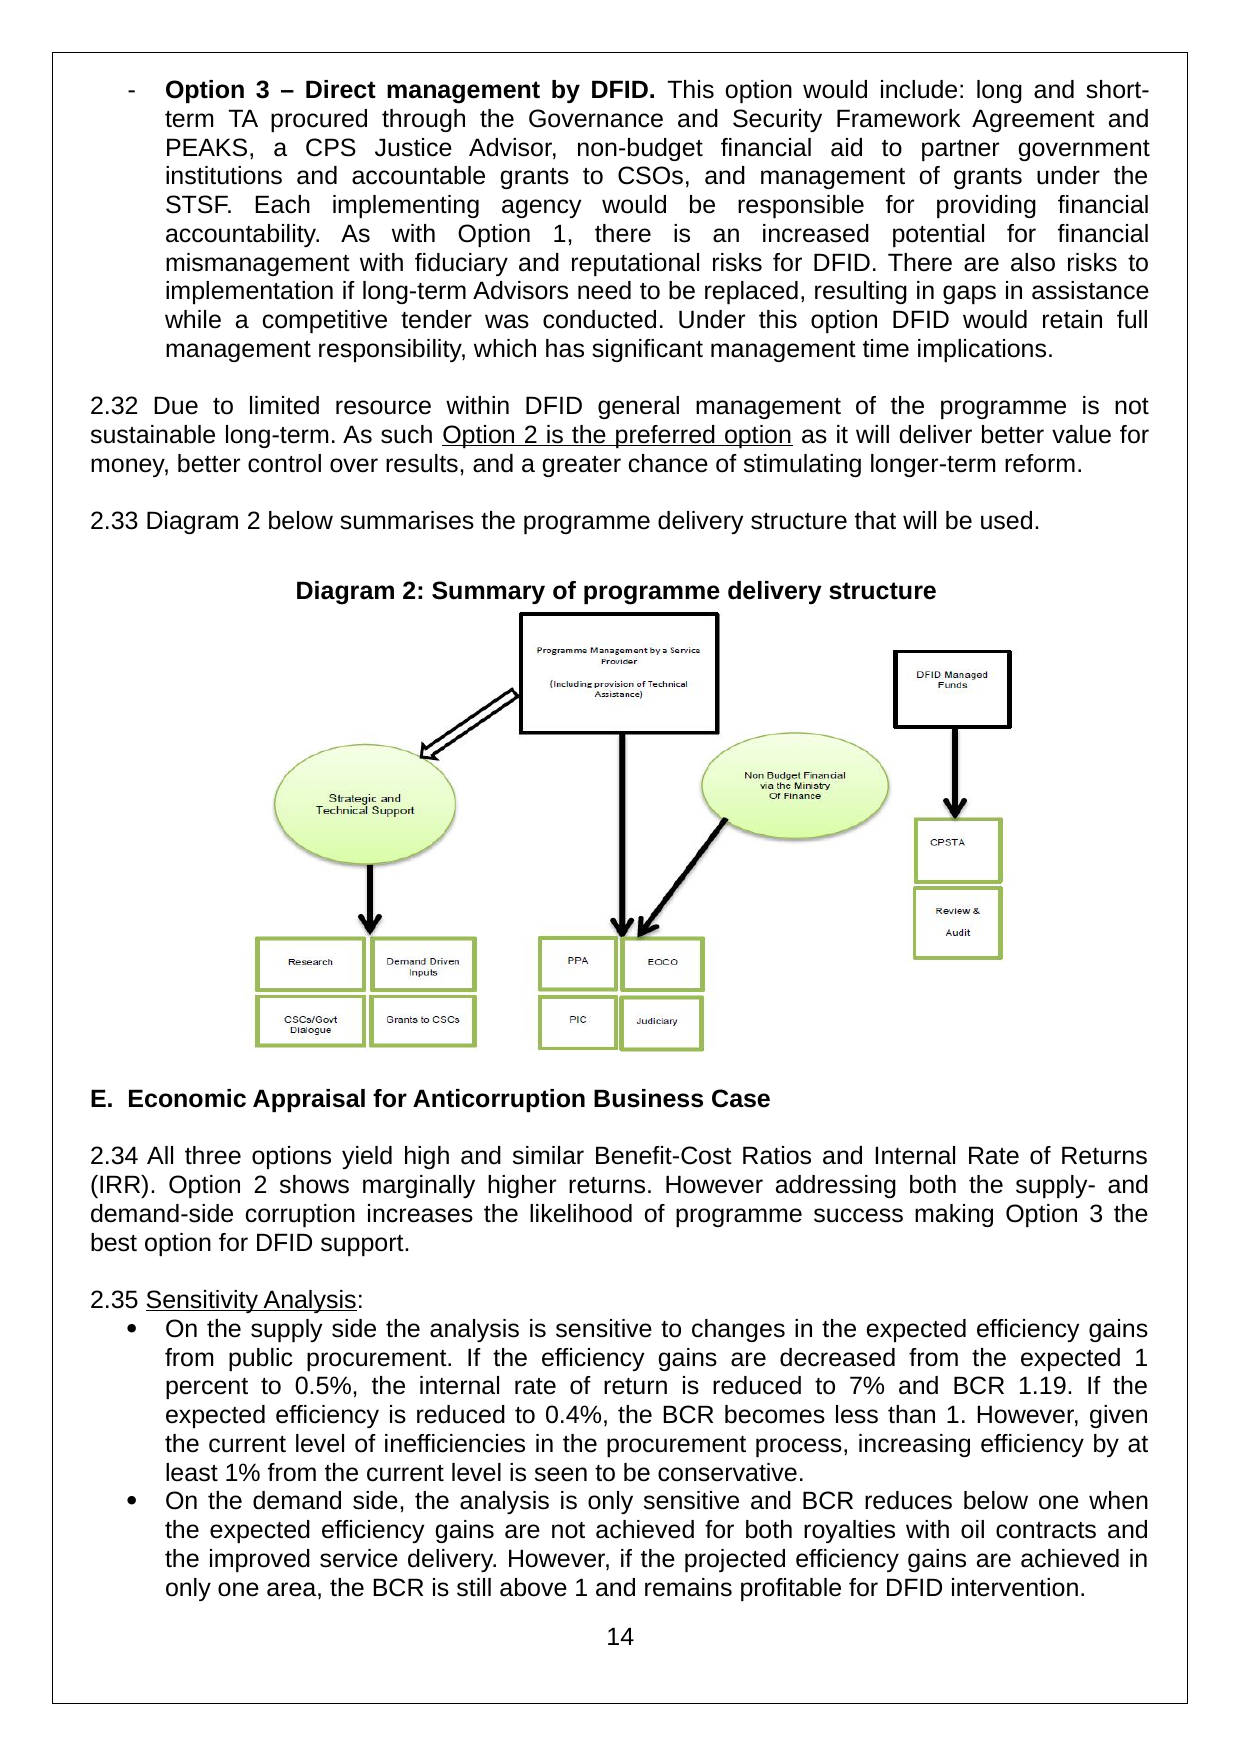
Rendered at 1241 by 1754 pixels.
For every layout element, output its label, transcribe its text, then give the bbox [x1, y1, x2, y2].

text 2.35 Sensitivity Analysis: [90, 1285, 1151, 1314]
list On the demand side, the analysis is only sensitive and BCR reduces below one when the expected efficiency gains are not achieved for both royalties with oil contracts and the improved service delivery. However, if the projected efficiency gains are achieved in only one area, the BCR is still above 1 and remains profitable for DFID intervention. [127, 1486, 1151, 1601]
list On the supply side the analysis is sensitive to changes in the expected efficiency gains from public procurement. If the efficiency gains are decreased from the expected 1 percent to 0.5%, the internal rate of return is reduced to 7% and BCR 1.19. If the expected efficiency is reduced to 0.4%, the BCR becomes less than 1. However, given the current level of inefficiencies in the procurement process, increasing efficiency by at least 1% from the current level is seen to be conservative. [127, 1314, 1151, 1486]
subtitle E. Economic Appraisal for Anticorruption Business Case [90, 1084, 1151, 1112]
text 2.34 All three options yield high and similar Benefit-Cost Ratios and Internal Rate of Returns (IRR). Option 2 shows marginally higher returns. However addressing both the supply- and demand-side corruption increases the likelihood of programme success making Option 3 the best option for DFID support. [90, 1141, 1151, 1256]
text 2.33 Diagram 2 below summarises the programme delivery structure that will be used. [90, 506, 1151, 535]
text Diagram 2: Summary of programme delivery structure [90, 576, 1143, 605]
text 2.32 Due to limited resource within DFID general management of the programme is not sustainable long-term. As such Option 2 is the preferred option as it will deliver better value for money, better control over results, and a greater chance of stimulating longer-term reform. [90, 391, 1151, 477]
list Option 3 – Direct management by DFID. This option would include: long and short-term TA procured through the Governance and Security Framework Agreement and PEAKS, a CPS Justice Advisor, non-budget financial aid to partner government institutions and accountable grants to CSOs, and management of grants under the STSF. Each implementing agency would be responsible for providing financial accountability. As with Option 1, there is an increased potential for financial mismanagement with fiduciary and reputational risks for DFID. There are also risks to implementation if long-term Advisors need to be replaced, resulting in gaps in assistance while a competitive tender was conducted. Under this option DFID would retain full management responsibility, which has significant management time implications. [127, 75, 1151, 362]
